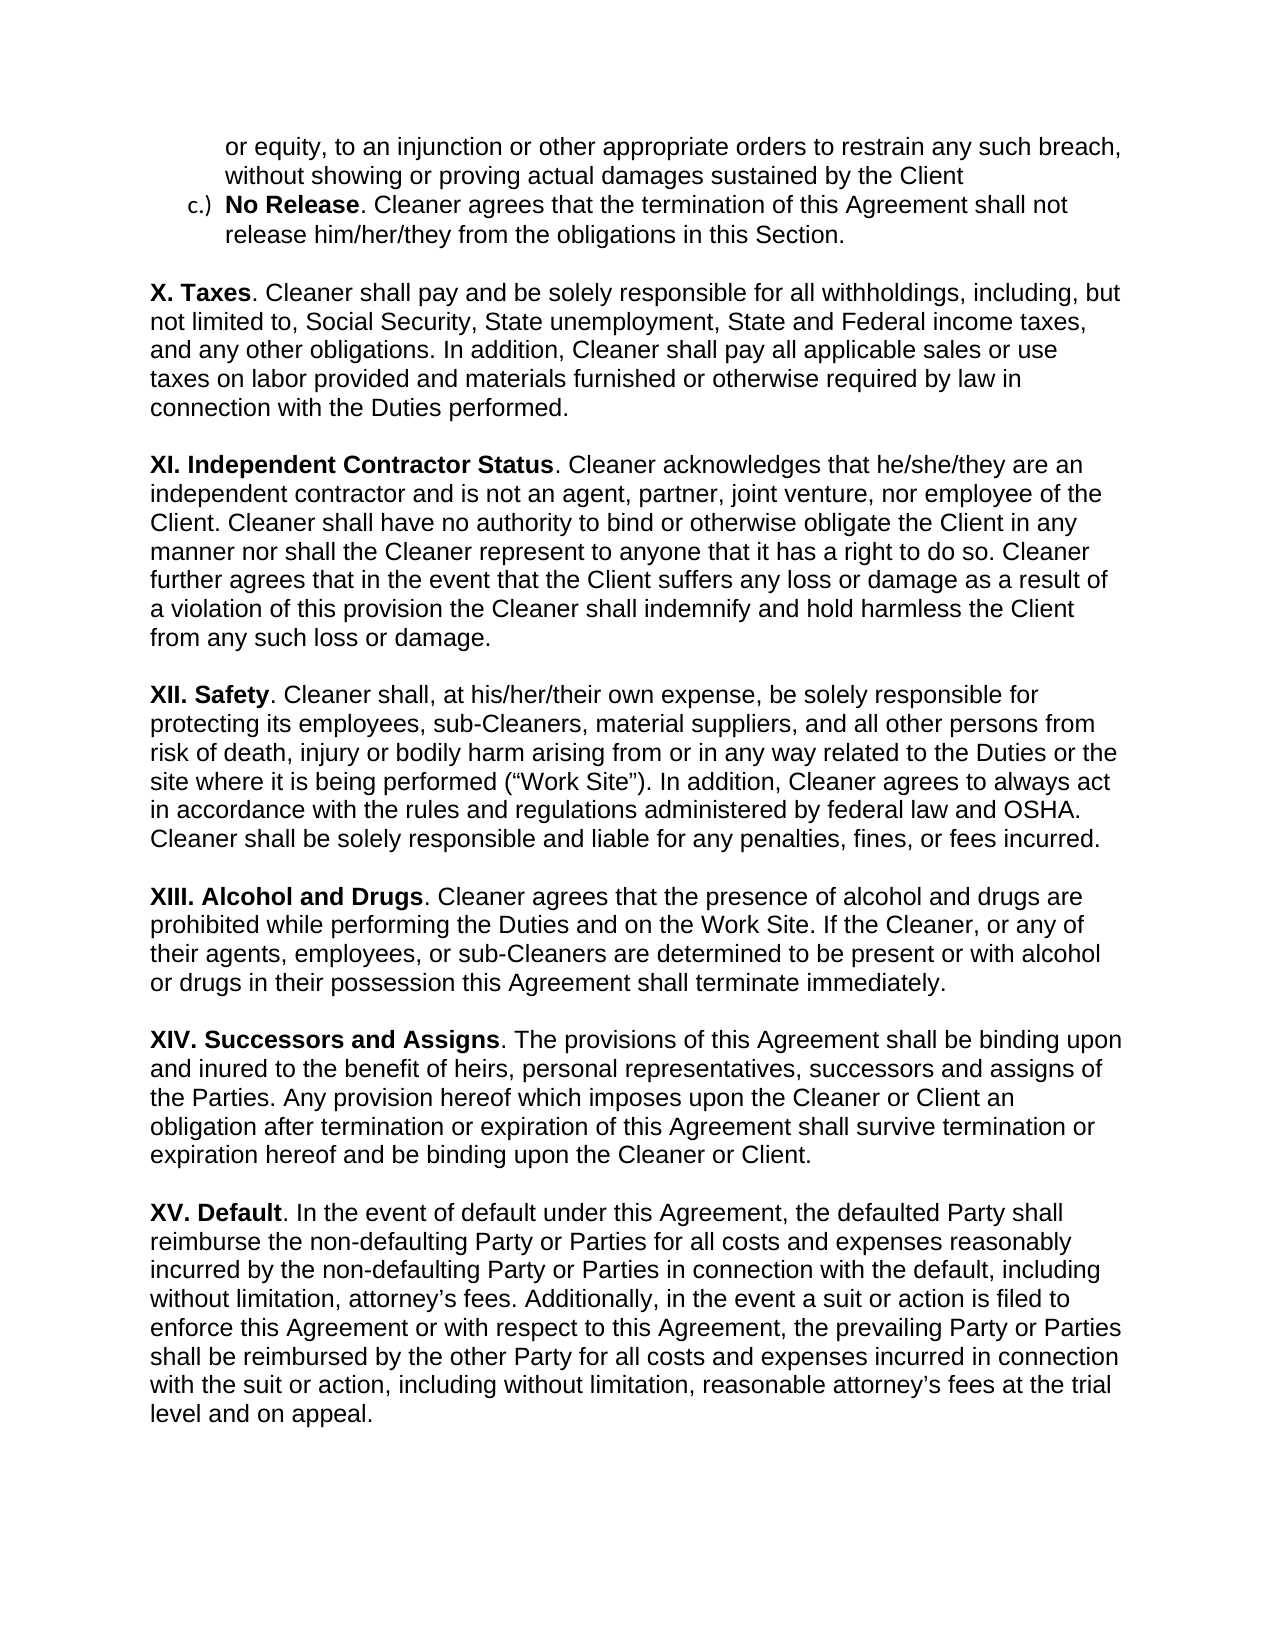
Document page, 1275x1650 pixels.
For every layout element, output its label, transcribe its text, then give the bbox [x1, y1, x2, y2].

text XIII. Alcohol and Drugs. Cleaner agrees that the presence of alcohol and drugs are prohibited while performing the Duties and on the Work Site. If the Cleaner, or any of their agents, employees, or sub-Cleaners are determined to be present or with alcohol or drugs in their possession this Agreement shall terminate immediately. [150, 881, 1125, 996]
list or equity, to an injunction or other appropriate orders to restrain any such breach, without showing or proving actual damages sustained by the Client [187, 132, 1125, 190]
text XI. Independent Contractor Status. Cleaner acknowledges that he/she/they are an independent contractor and is not an agent, partner, joint venture, nor employee of the Client. Cleaner shall have no authority to bind or otherwise obligate the Client in any manner nor shall the Cleaner represent to anyone that it has a right to do so. Cleaner further agrees that in the event that the Client suffers any loss or damage as a result of a violation of this provision the Cleaner shall indemnify and hold harmless the Client from any such loss or damage. [150, 450, 1125, 651]
text XV. Default. In the event of default under this Agreement, the defaulted Party shall reimburse the non-defaulting Party or Parties for all costs and expenses reasonably incurred by the non-defaulting Party or Parties in connection with the default, including without limitation, attorney’s fees. Additionally, in the event a suit or action is filed to enforce this Agreement or with respect to this Agreement, the prevailing Party or Parties shall be reimbursed by the other Party for all costs and expenses incurred in connection with the suit or action, including without limitation, reasonable attorney’s fees at the trial level and on appeal. [150, 1198, 1125, 1428]
text XIV. Successors and Assigns. The provisions of this Agreement shall be binding upon and inured to the benefit of heirs, personal representatives, successors and assigns of the Parties. Any provision hereof which imposes upon the Cleaner or Client an obligation after termination or expiration of this Agreement shall survive termination or expiration hereof and be binding upon the Cleaner or Client. [150, 1025, 1125, 1169]
text X. Taxes. Cleaner shall pay and be solely responsible for all withholdings, including, but not limited to, Social Security, State unemployment, State and Federal income taxes, and any other obligations. In addition, Cleaner shall pay all applicable sales or use taxes on labor provided and materials furnished or otherwise required by law in connection with the Duties performed. [150, 278, 1125, 421]
text XII. Safety. Cleaner shall, at his/her/their own expense, be solely responsible for protecting its employees, sub-Cleaners, material suppliers, and all other persons from risk of death, injury or bodily harm arising from or in any way related to the Duties or the site where it is being performed (“Work Site”). In addition, Cleaner agrees to always act in accordance with the rules and regulations administered by federal law and OSHA. Cleaner shall be solely responsible and liable for any penalties, fines, or fees incurred. [150, 680, 1125, 853]
list No Release. Cleaner agrees that the termination of this Agreement shall not release him/her/they from the obligations in this Section. [187, 190, 1125, 249]
